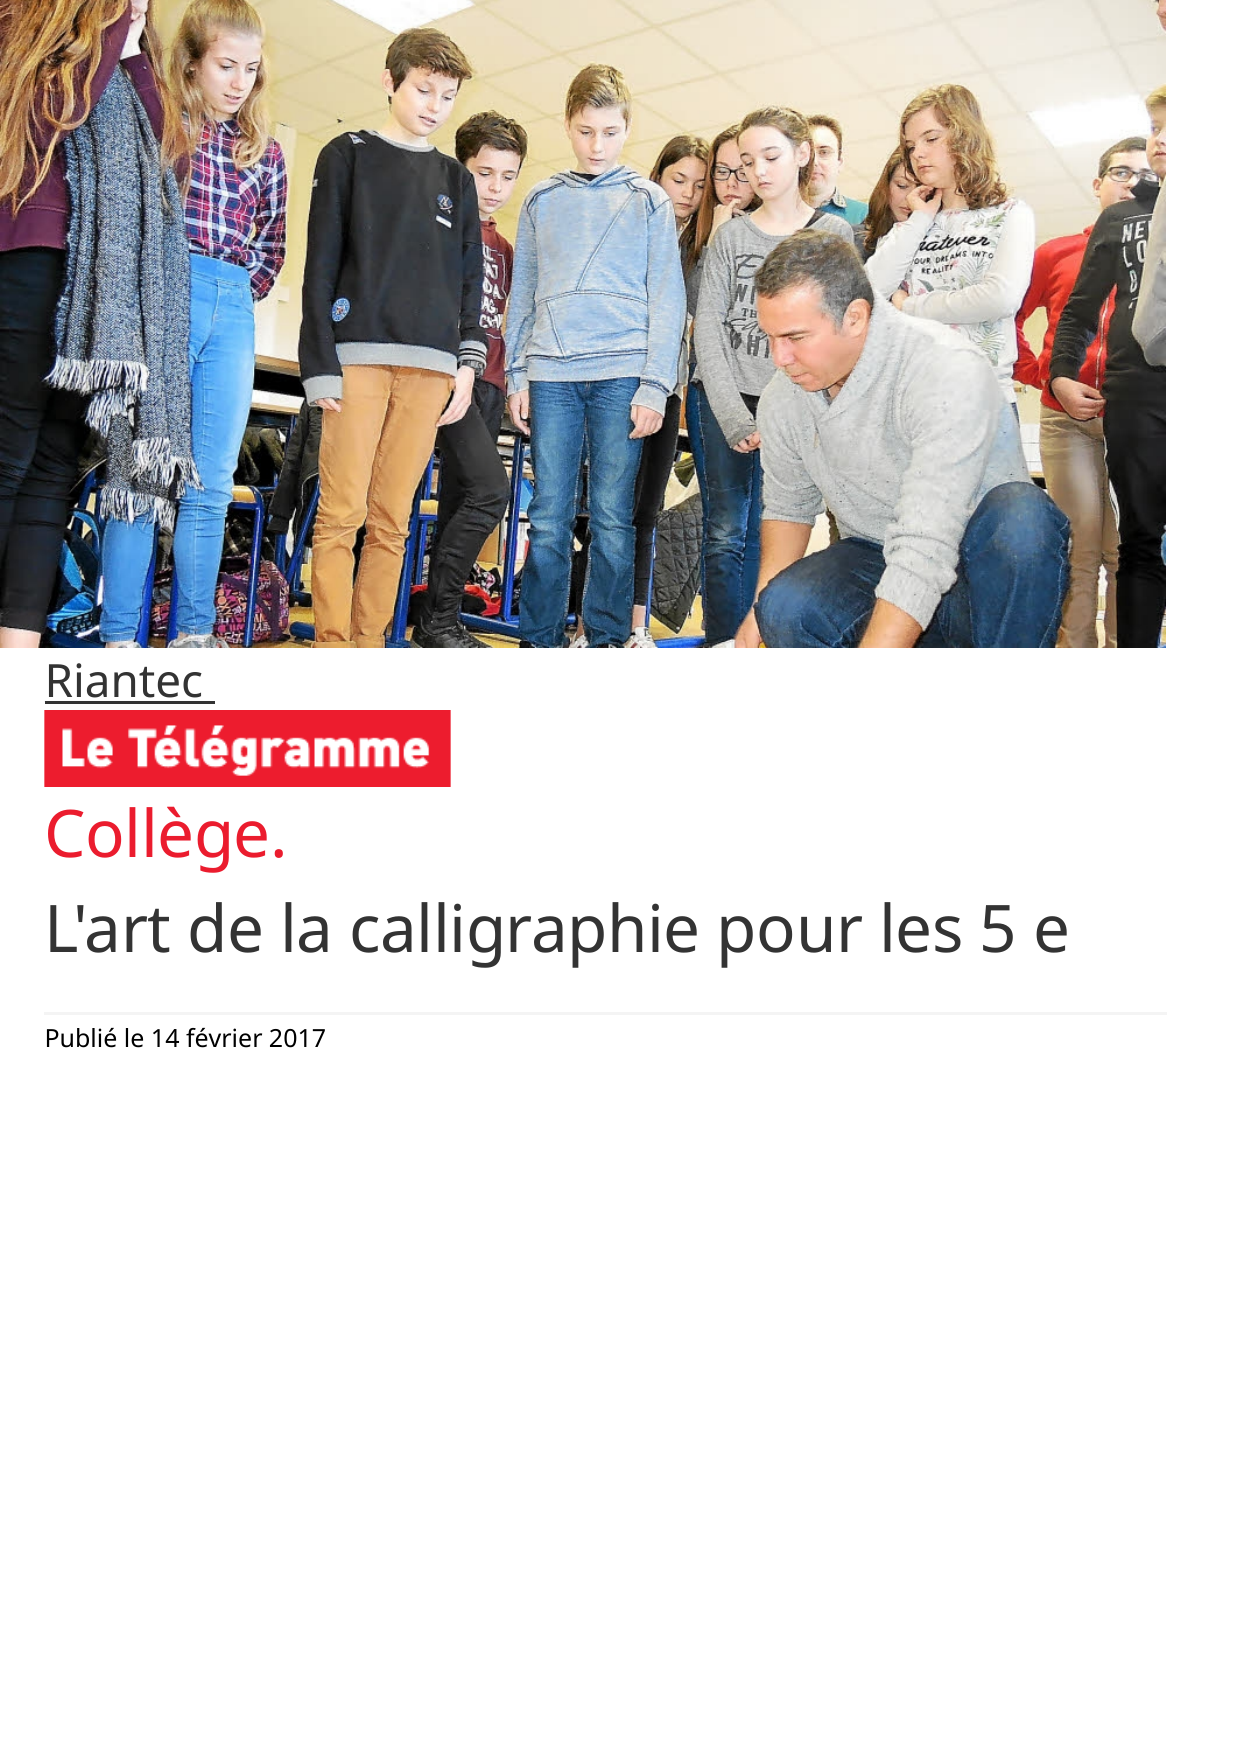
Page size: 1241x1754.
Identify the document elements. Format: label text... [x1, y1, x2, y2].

subtitle Collège. [44, 787, 1167, 876]
subtitle L'art de la calligraphie pour les 5 e [44, 883, 1167, 1012]
text Riantec [44, 74, 1167, 710]
text Publié le 14 février 2017 [44, 1021, 1167, 1092]
picture [44, 710, 451, 787]
picture [0, 0, 1166, 648]
